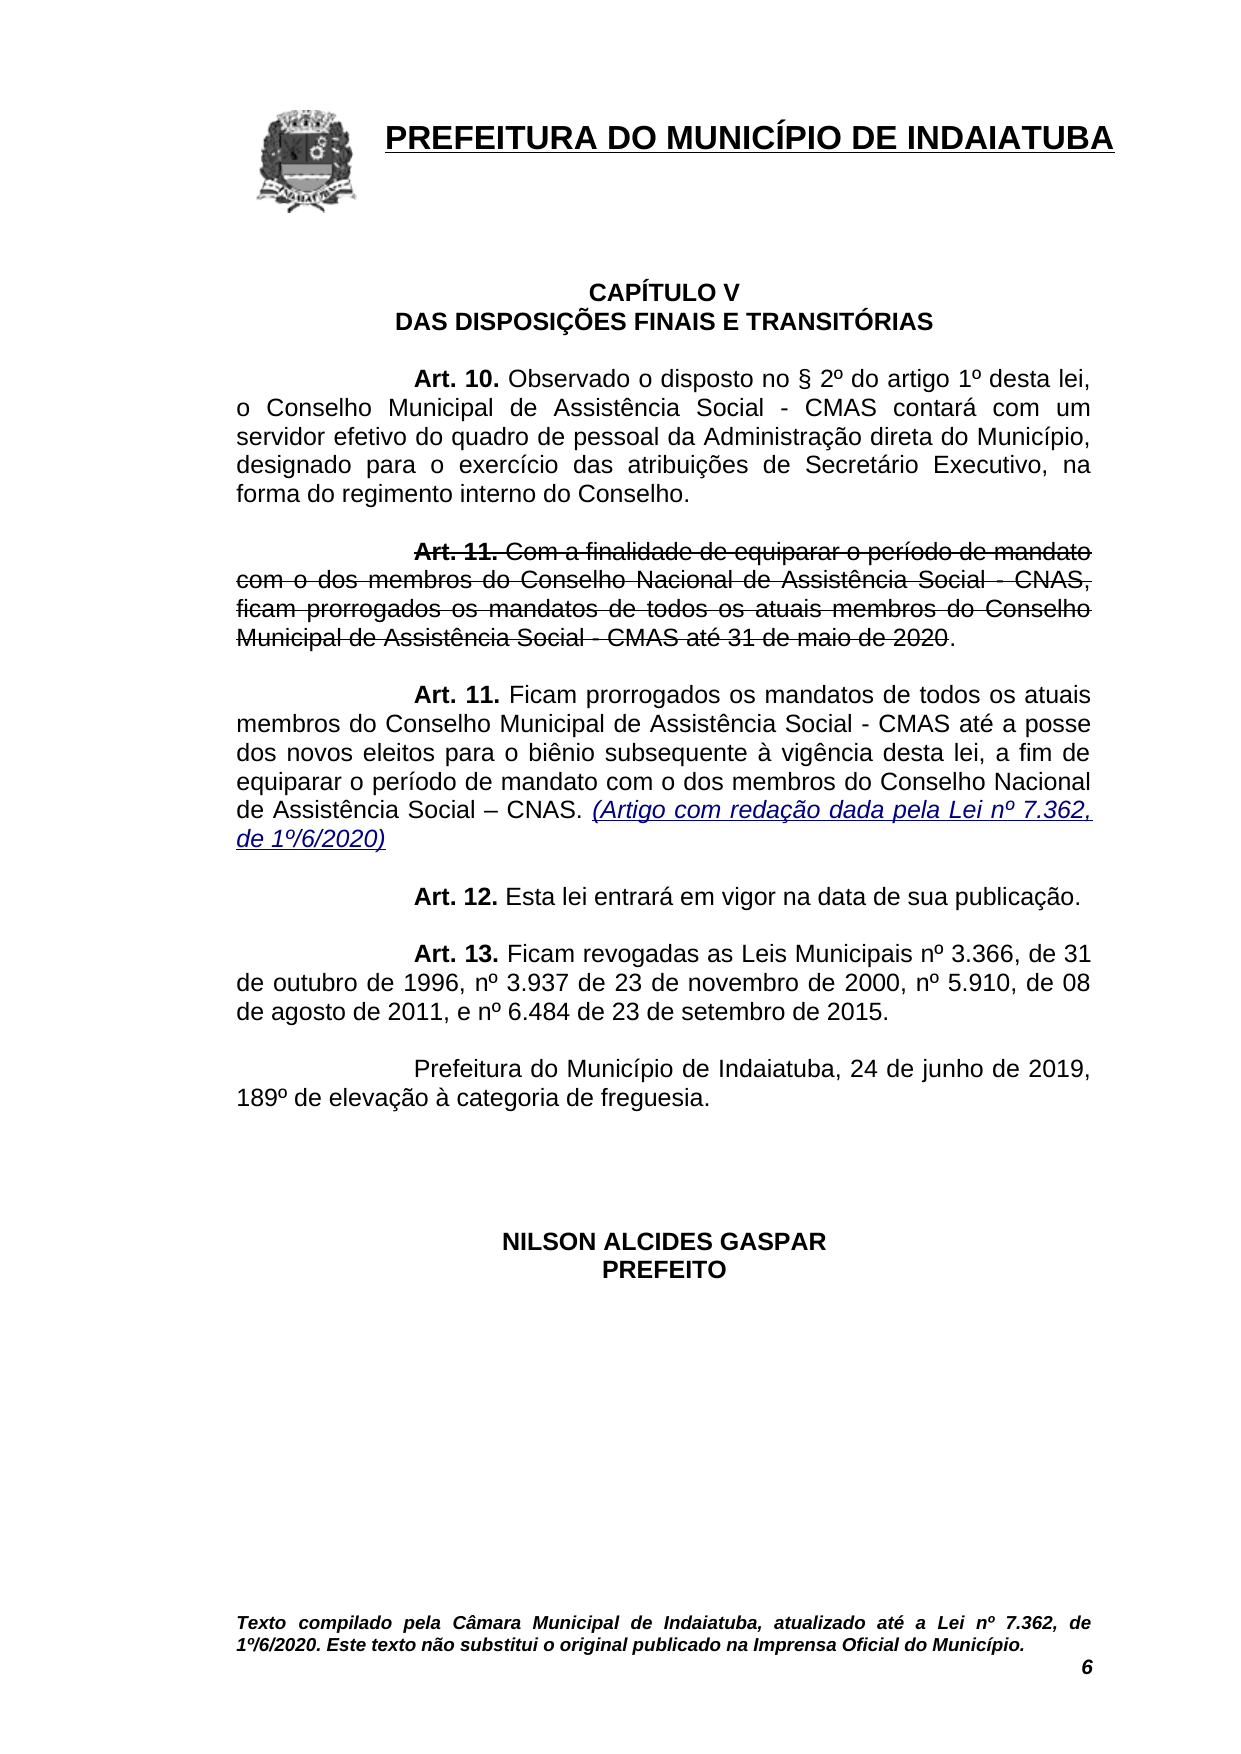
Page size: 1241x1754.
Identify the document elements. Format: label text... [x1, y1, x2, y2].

text Art. 12. Esta lei entrará em vigor na data de sua publicação. [236, 882, 1092, 910]
text Prefeitura do Município de Indaiatuba, 24 de junho de 2019, 189º de elevação à categoria de freguesia. [236, 1054, 1092, 1112]
text CAPÍTULO V [236, 278, 1092, 307]
text DAS DISPOSIÇÕES FINAIS E TRANSITÓRIAS [236, 307, 1092, 335]
text NILSON ALCIDES GASPAR [236, 1227, 1092, 1255]
text PREFEITO [236, 1255, 1092, 1284]
text Art. 13. Ficam revogadas as Leis Municipais nº 3.366, de 31 de outubro de 1996, nº 3.937 de 23 de novembro de 2000, nº 5.910, de 08 de agosto de 2011, e nº 6.484 de 23 de setembro de 2015. [236, 939, 1092, 1025]
text Art. 11. Com a finalidade de equiparar o período de mandato com o dos membros do Conselho Nacional de Assistência Social - CNAS, ficam prorrogados os mandatos de todos os atuais membros do Conselho Municipal de Assistência Social - CMAS até 31 de maio de 2020. [236, 537, 1092, 581]
text Art. 10. Observado o disposto no § 2º do artigo 1º desta lei, o Conselho Municipal de Assistência Social - CMAS contará com um servidor efetivo do quadro de pessoal da Administração direta do Município, designado para o exercício das atribuições de Secretário Executivo, na forma do regimento interno do Conselho. [236, 364, 1092, 508]
text Art. 11. Com a finalidade de equiparar o período de mandato com o dos membros do Conselho Nacional de Assistência Social - CNAS, ficam prorrogados os mandatos de todos os atuais membros do Conselho Municipal de Assistência Social - CMAS até 31 de maio de 2020. [236, 611, 1092, 652]
text Art. 11. Ficam prorrogados os mandatos de todos os atuais membros do Conselho Municipal de Assistência Social - CMAS até a posse dos novos eleitos para o biênio subsequente à vigência desta lei, a fim de equiparar o período de mandato com o dos membros do Conselho Nacional de Assistência Social – CNAS. (Artigo com redação dada pela Lei nº 7.362, de 1º/6/2020) [236, 680, 1092, 853]
text Art. 11. Com a finalidade de equiparar o período de mandato com o dos membros do Conselho Nacional de Assistência Social - CNAS, ficam prorrogados os mandatos de todos os atuais membros do Conselho Municipal de Assistência Social - CMAS até 31 de maio de 2020. [236, 582, 1092, 610]
